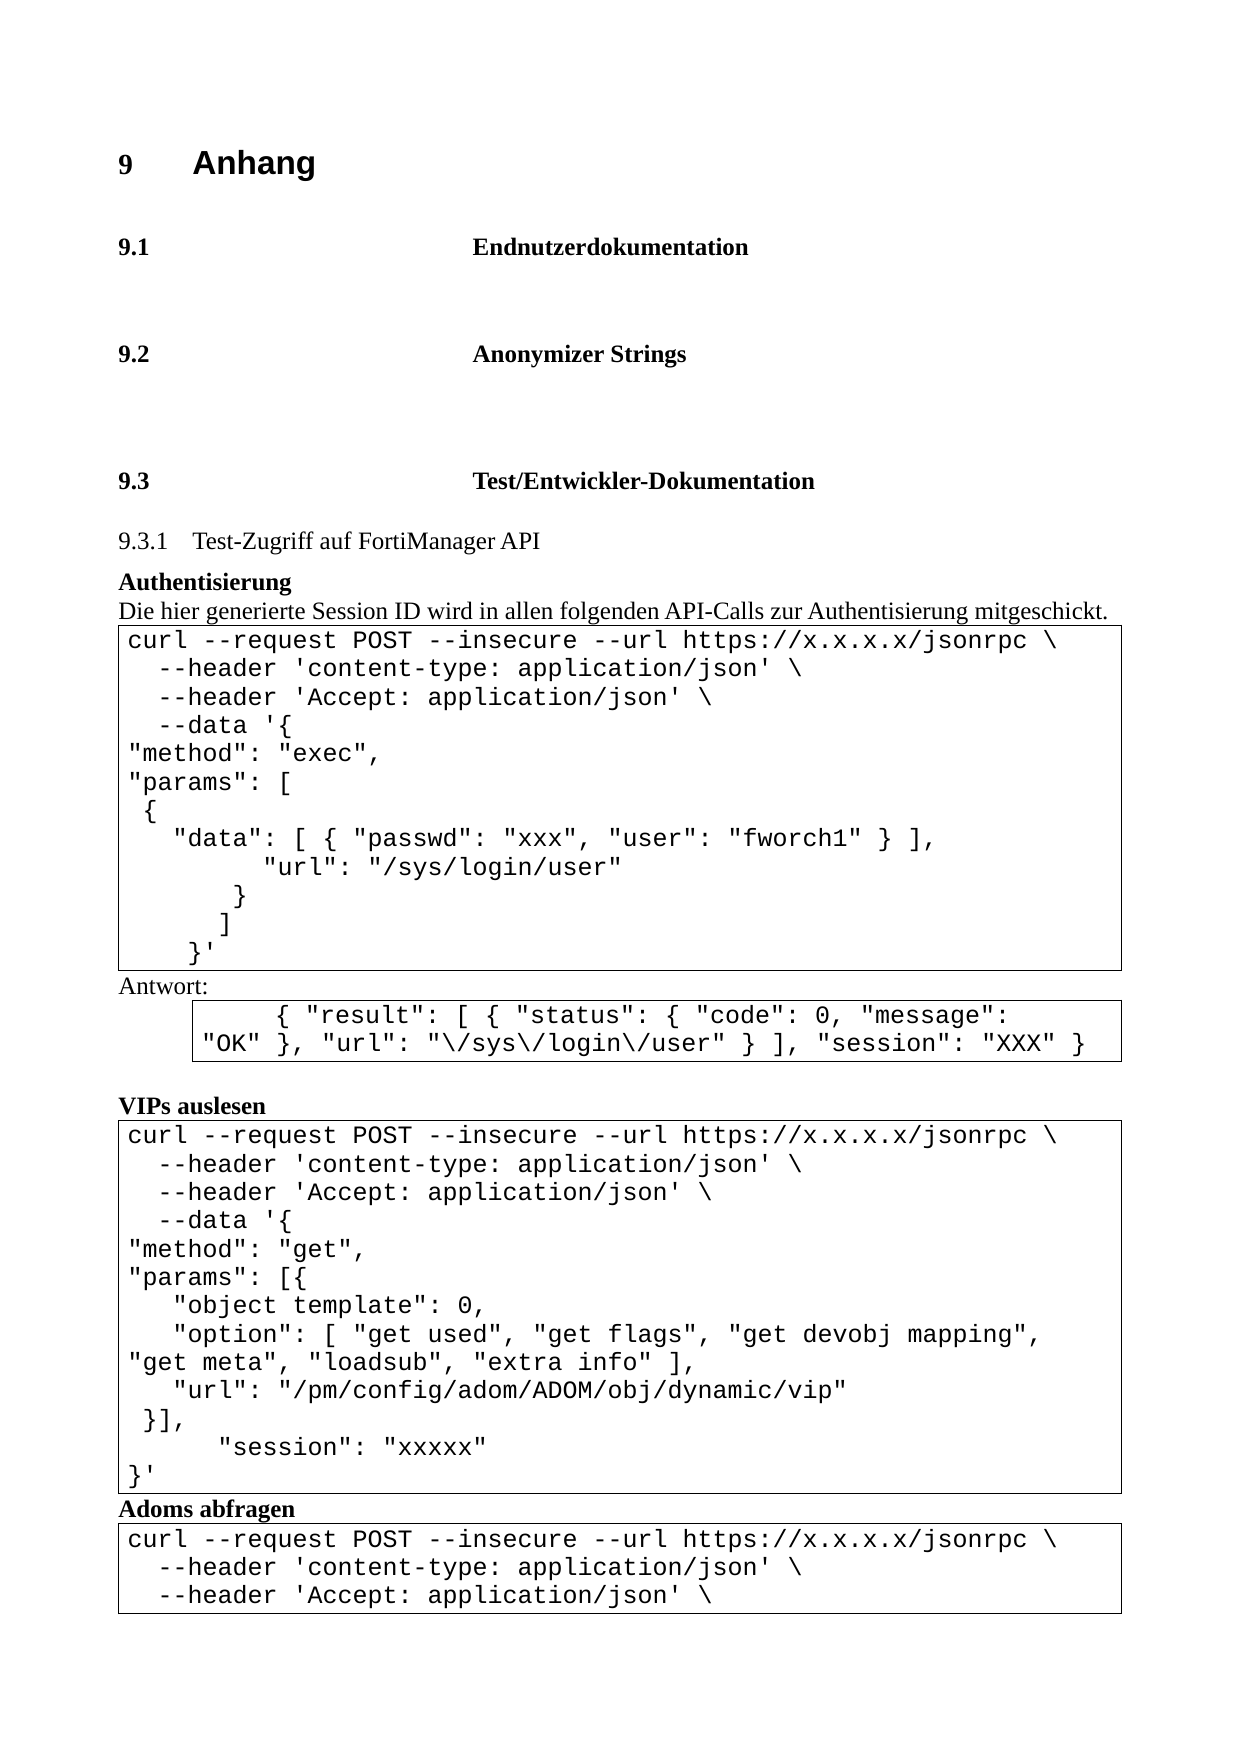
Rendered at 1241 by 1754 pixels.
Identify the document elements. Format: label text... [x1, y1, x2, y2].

text }], [119, 1403, 1121, 1432]
text }' [119, 1460, 1121, 1493]
subtitle Test-Zugriff auf FortiManager API [118, 526, 1122, 554]
text } [119, 879, 1121, 908]
text Die hier generierte Session ID wird in allen folgenden API-Calls zur Authentisierung mitgeschickt. [118, 596, 1122, 624]
text { [119, 794, 1121, 823]
text --header 'Accept: application/json' \ [119, 1580, 1121, 1613]
subtitle Anonymizer Strings [118, 339, 1122, 368]
text --header 'Accept: application/json' \ [119, 681, 1121, 709]
text "method": "exec", [119, 738, 1121, 766]
text "session": "xxxxx" [119, 1432, 1121, 1460]
text Authentisierung [118, 567, 1122, 596]
text "url": "/pm/config/adom/ADOM/obj/dynamic/vip" [119, 1375, 1121, 1403]
text }' [119, 936, 1121, 970]
text "params": [ [119, 766, 1121, 794]
text "option": [ "get used", "get flags", "get devobj mapping", "get meta", "loadsub", "extra info" ], [119, 1318, 1121, 1375]
text --header 'content-type: application/json' \ [119, 653, 1121, 681]
subtitle Anhang [118, 143, 1122, 182]
text curl --request POST --insecure --url https://x.x.x.x/jsonrpc \ [119, 1524, 1121, 1552]
text "object template": 0, [119, 1290, 1121, 1318]
text ] [119, 908, 1121, 936]
text "method": "get", [119, 1233, 1121, 1262]
text --header 'Accept: application/json' \ [119, 1177, 1121, 1205]
text "data": [ { "passwd": "xxx", "user": "fworch1" } ], [119, 823, 1121, 851]
text Adoms abfragen [118, 1494, 1122, 1523]
text --data '{ [119, 1205, 1121, 1233]
text "url": "/sys/login/user" [119, 851, 1121, 879]
text --data '{ [119, 709, 1121, 738]
text VIPs auslesen [118, 1091, 1122, 1120]
text curl --request POST --insecure --url https://x.x.x.x/jsonrpc \ [119, 626, 1121, 653]
text --header 'content-type: application/json' \ [119, 1148, 1121, 1177]
text --header 'content-type: application/json' \ [119, 1552, 1121, 1580]
text curl --request POST --insecure --url https://x.x.x.x/jsonrpc \ [119, 1121, 1121, 1148]
text "params": [{ [119, 1262, 1121, 1290]
subtitle Endnutzerdokumentation [118, 232, 1122, 260]
text Antwort: [118, 971, 1122, 999]
subtitle Test/Entwickler-Dokumentation [118, 466, 1122, 494]
text { "result": [ { "status": { "code": 0, "message": "OK" }, "url": "\/sys\/login\/user" } ], "session": "XXX" } [193, 1001, 1121, 1061]
